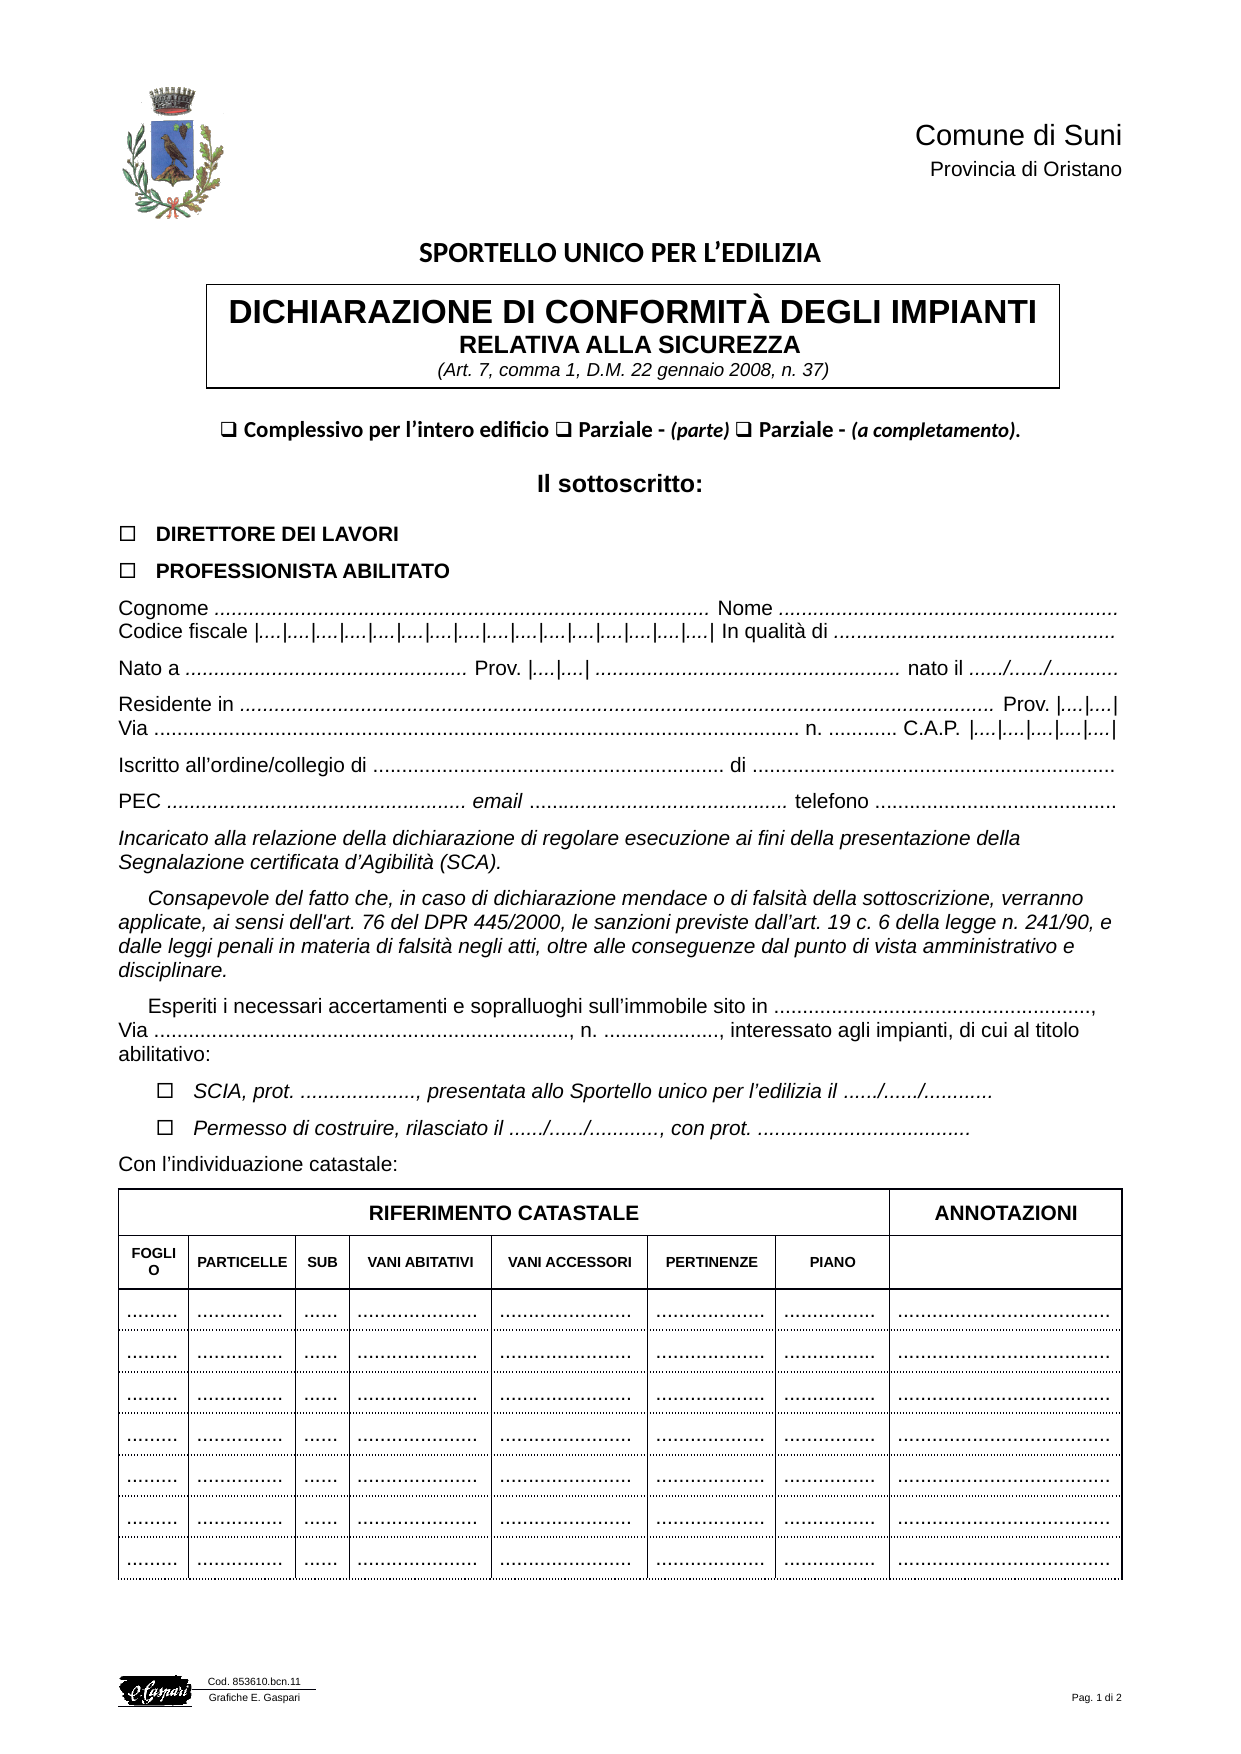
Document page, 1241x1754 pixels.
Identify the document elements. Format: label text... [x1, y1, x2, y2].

table_cell ............... [189, 1371, 295, 1412]
table_cell ......... [119, 1290, 188, 1329]
table_cell VANI ACCESSORI [492, 1236, 647, 1288]
table_cell ..................... [350, 1495, 491, 1536]
table_cell ..................... [350, 1536, 491, 1577]
table_cell ....................... [492, 1454, 647, 1495]
list SCIA, prot. ...................., presentata allo Sportello unico per l’edilizia il ....../....../............ [156, 1079, 1122, 1103]
list PROFESSIONISTA ABILITATO [118, 559, 1122, 583]
list DIRETTORE DEI LAVORI [118, 522, 1122, 546]
table_cell ............... [189, 1412, 295, 1453]
table_cell ................... [648, 1412, 775, 1453]
table_cell ................... [648, 1536, 775, 1577]
table_cell ...... [296, 1412, 349, 1453]
table_cell ..................................... [890, 1536, 1121, 1577]
table_cell ...... [296, 1329, 349, 1371]
table_cell ..................................... [890, 1371, 1121, 1412]
table_cell ..................................... [890, 1412, 1121, 1453]
text Provincia di Oristano [224, 157, 1122, 181]
text Consapevole del fatto che, in caso di dichiarazione mendace o di falsità della sottoscrizione, verranno applicate, ai sensi dell'art. 76 del DPR 445/2000, le sanzioni previste dall’art. 19 c. 6 della legge n. 241/90, e dalle leggi penali in materia di falsità negli atti, oltre alle conseguenze dal punto di vista amministrativo e disciplinare. [118, 886, 1122, 982]
table_cell PARTICELLE [189, 1236, 295, 1288]
table_cell FOGLIO [119, 1236, 188, 1288]
text Esperiti i necessari accertamenti e sopralluoghi sull’immobile sito in ......................................................., Via ........................................................................, n. ...................., interessato agli impianti, di cui al titolo abilitativo: [118, 994, 1122, 1066]
table_cell ..................................... [890, 1329, 1121, 1371]
table_cell ....................... [492, 1536, 647, 1577]
table_cell ..................... [350, 1454, 491, 1495]
text PEC .................................................... email ............................................. telefono .......................................... [118, 789, 1122, 813]
table_cell ................ [776, 1329, 889, 1371]
subtitle SPORTELLO UNICO PER L’EDILIZIA [118, 234, 1122, 270]
table_cell ................ [776, 1371, 889, 1412]
table_cell ...... [296, 1536, 349, 1577]
list Permesso di costruire, rilasciato il ....../....../............, con prot. ..................................... [156, 1115, 1122, 1139]
table_cell ....................... [492, 1412, 647, 1453]
text Comune di Suni [224, 118, 1122, 152]
text Cognome ...................................................................................... Nome ........................................................... Codice fiscale |....|....|....|....|....|....|....|....|....|....|....|....|....|....|....|....| In qualità di ................................................. [118, 595, 1122, 643]
text Residente in ................................................................................................................................... Prov. |....|....| Via ................................................................................................................ n. ............ C.A.P. |....|....|....|....|....| [118, 692, 1122, 740]
table_cell ..................................... [890, 1454, 1121, 1495]
table_cell ............... [189, 1290, 295, 1329]
table_cell ................ [776, 1495, 889, 1536]
table_cell ............... [189, 1454, 295, 1495]
table_cell ..................... [350, 1412, 491, 1453]
picture [118, 1674, 192, 1706]
table_cell ............... [189, 1495, 295, 1536]
table_cell ...... [296, 1454, 349, 1495]
table_cell ......... [119, 1454, 188, 1495]
table_cell ....................... [492, 1495, 647, 1536]
table_cell ....................... [492, 1290, 647, 1329]
table_cell ..................................... [890, 1495, 1121, 1536]
table_cell ..................... [350, 1329, 491, 1371]
table_cell ................... [648, 1371, 775, 1412]
picture [122, 87, 224, 219]
text Con l’individuazione catastale: [118, 1152, 1122, 1176]
table_cell ................ [776, 1290, 889, 1329]
table_cell PERTINENZE [648, 1236, 775, 1288]
table_cell ...... [296, 1290, 349, 1329]
table_cell ................ [776, 1536, 889, 1577]
table_cell ......... [119, 1412, 188, 1453]
table_cell ..................................... [890, 1290, 1121, 1329]
table_cell ................... [648, 1290, 775, 1329]
table_cell ................... [648, 1495, 775, 1536]
table_cell VANI ABITATIVI [350, 1236, 491, 1288]
table_cell ............... [189, 1536, 295, 1577]
text Il sottoscritto: [118, 468, 1122, 497]
table_cell ................... [648, 1454, 775, 1495]
table_cell ....................... [492, 1371, 647, 1412]
table_header RIFERIMENTO CATASTALE [119, 1190, 889, 1235]
table_header ANNOTAZIONI [890, 1190, 1121, 1235]
table_cell ......... [119, 1495, 188, 1536]
text Iscritto all’ordine/collegio di ............................................................. di ............................................................... [118, 753, 1122, 777]
table_cell ..................... [350, 1371, 491, 1412]
table_cell ............... [189, 1329, 295, 1371]
text Nato a ................................................. Prov. |....|....| ..................................................... nato il ....../....../............ [118, 656, 1122, 680]
table_cell ..................... [350, 1290, 491, 1329]
table_cell ................ [776, 1454, 889, 1495]
table_cell ......... [119, 1536, 188, 1577]
text Incaricato alla relazione della dichiarazione di regolare esecuzione ai fini della presentazione della Segnalazione certificata d’Agibilità (SCA). [118, 826, 1122, 873]
table_cell ....................... [492, 1329, 647, 1371]
table_cell ......... [119, 1329, 188, 1371]
table_cell ...... [296, 1495, 349, 1536]
table_cell ......... [119, 1371, 188, 1412]
text  Complessivo per l’intero edificio  Parziale - (parte)  Parziale - (a completamento). [118, 416, 1122, 443]
table_cell PIANO [776, 1236, 889, 1288]
table_cell ................ [776, 1412, 889, 1453]
table_cell ................... [648, 1329, 775, 1371]
table_cell SUB [296, 1236, 349, 1288]
table_cell [890, 1236, 1121, 1288]
table_cell ...... [296, 1371, 349, 1412]
